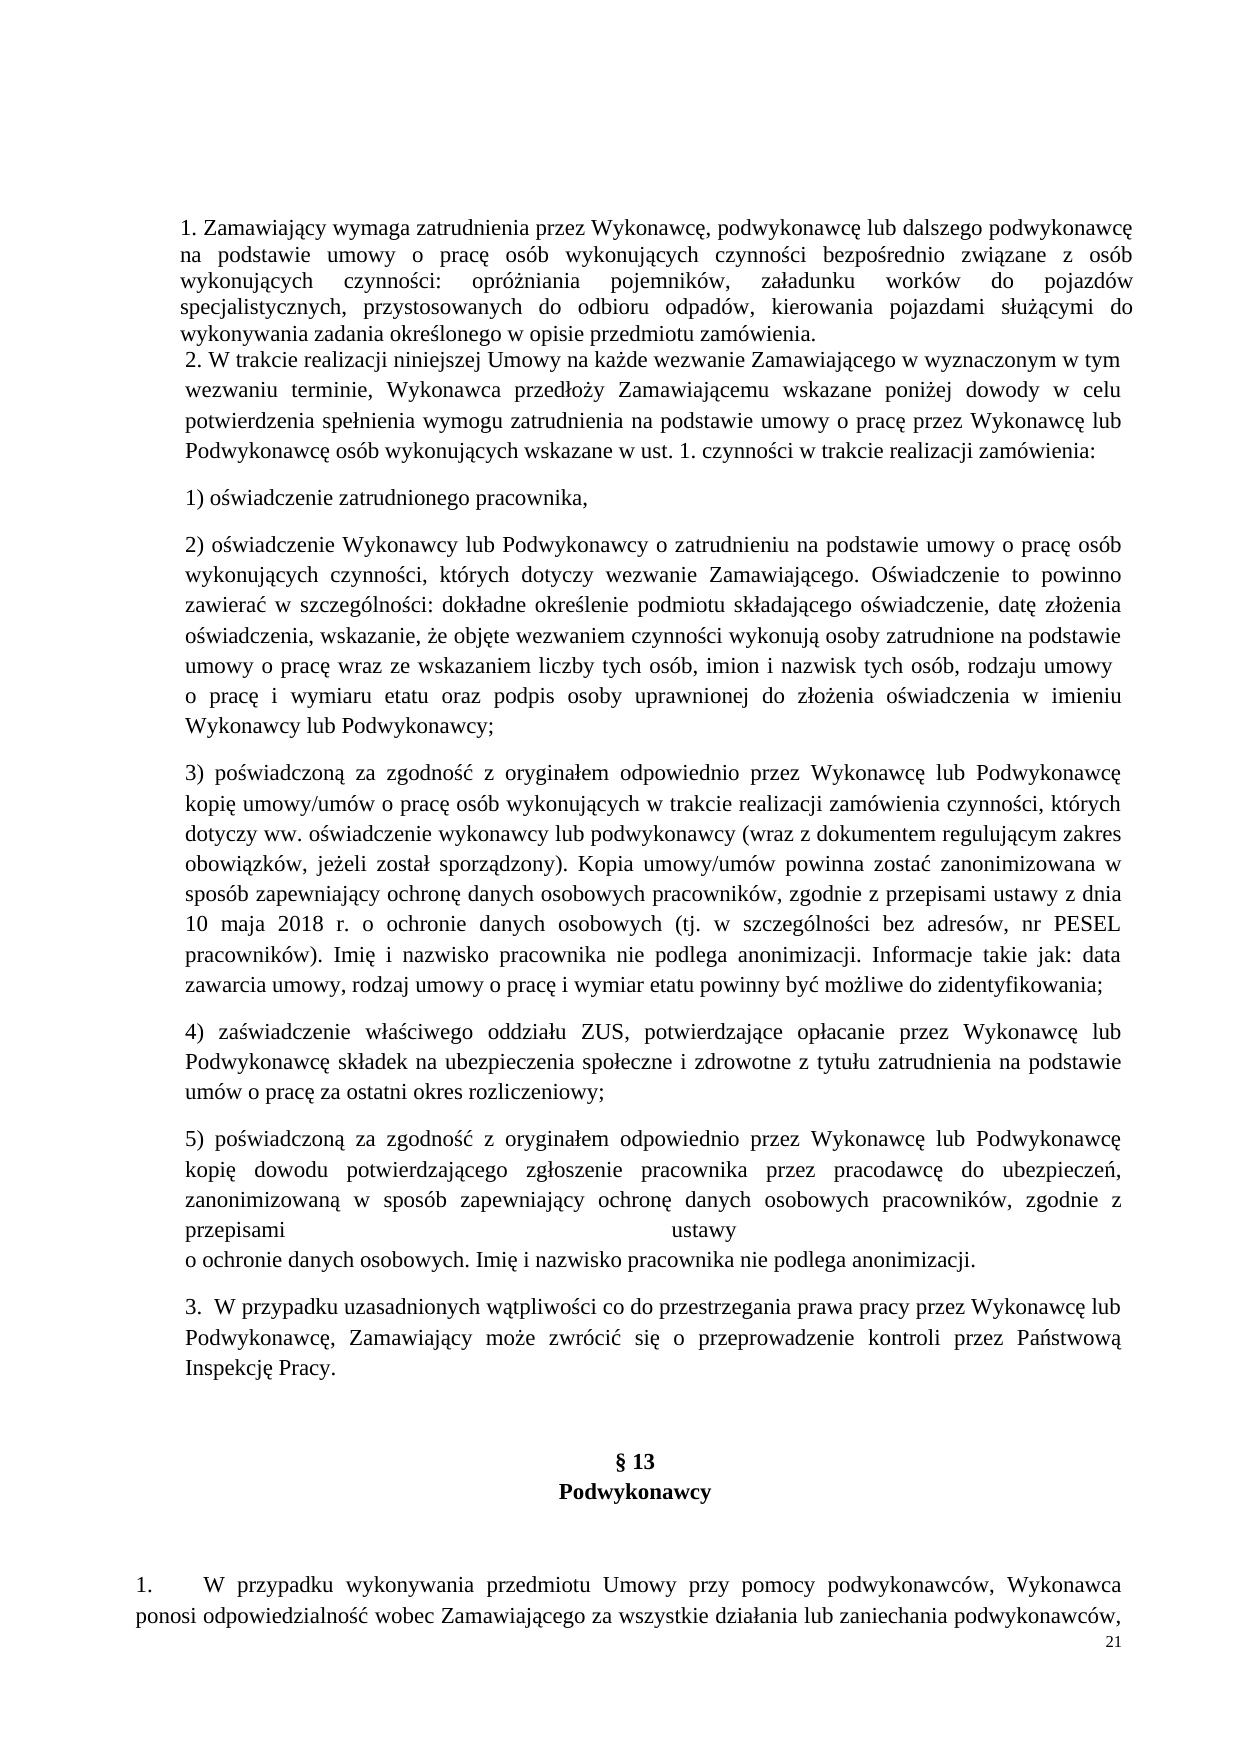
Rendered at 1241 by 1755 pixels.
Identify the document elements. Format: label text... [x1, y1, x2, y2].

text 1) oświadczenie zatrudnionego pracownika, [185, 484, 1123, 510]
text 3) poświadczoną za zgodność z oryginałem odpowiednio przez Wykonawcę lub Podwykonawcę kopię umowy/umów o pracę osób wykonujących w trakcie realizacji zamówienia czynności, których dotyczy ww. oświadczenie wykonawcy lub podwykonawcy (wraz z dokumentem regulującym zakres obowiązków, jeżeli został sporządzony). Kopia umowy/umów powinna zostać zanonimizowana w sposób zapewniający ochronę danych osobowych pracowników, zgodnie z przepisami ustawy z dnia 10 maja 2018 r. o ochronie danych osobowych (tj. w szczególności bez adresów, nr PESEL pracowników). Imię i nazwisko pracownika nie podlega anonimizacji. Informacje takie jak: data zawarcia umowy, rodzaj umowy o pracę i wymiar etatu powinny być możliwe do zidentyfikowania; [185, 759, 1123, 997]
text 4) zaświadczenie właściwego oddziału ZUS, potwierdzające opłacanie przez Wykonawcę lub Podwykonawcę składek na ubezpieczenia społeczne i zdrowotne z tytułu zatrudnienia na podstawie umów o pracę za ostatni okres rozliczeniowy; [185, 1018, 1123, 1105]
text Podwykonawcy [175, 1478, 1095, 1504]
text 3. W przypadku uzasadnionych wątpliwości co do przestrzegania prawa pracy przez Wykonawcę lub Podwykonawcę, Zamawiający może zwrócić się o przeprowadzenie kontroli przez Państwową Inspekcję Pracy. [185, 1293, 1123, 1380]
list W przypadku wykonywania przedmiotu Umowy przy pomocy podwykonawców, Wykonawca ponosi odpowiedzialność wobec Zamawiającego za wszystkie działania lub zaniechania podwykonawców, [135, 1571, 1123, 1628]
text 2) oświadczenie Wykonawcy lub Podwykonawcy o zatrudnieniu na podstawie umowy o pracę osób wykonujących czynności, których dotyczy wezwanie Zamawiającego. Oświadczenie to powinno zawierać w szczególności: dokładne określenie podmiotu składającego oświadczenie, datę złożenia oświadczenia, wskazanie, że objęte wezwaniem czynności wykonują osoby zatrudnione na podstawie umowy o pracę wraz ze wskazaniem liczby tych osób, imion i nazwisk tych osób, rodzaju umowy o pracę i wymiaru etatu oraz podpis osoby uprawnionej do złożenia oświadczenia w imieniu Wykonawcy lub Podwykonawcy; [185, 531, 1123, 739]
text 1. Zamawiający wymaga zatrudnienia przez Wykonawcę, podwykonawcę lub dalszego podwykonawcę na podstawie umowy o pracę osób wykonujących czynności bezpośrednio związane z osób wykonujących czynności: opróżniania pojemników, załadunku worków do pojazdów specjalistycznych, przystosowanych do odbioru odpadów, kierowania pojazdami służącymi do wykonywania zadania określonego w opisie przedmiotu zamówienia. [180, 214, 1134, 346]
text 5) poświadczoną za zgodność z oryginałem odpowiednio przez Wykonawcę lub Podwykonawcę kopię dowodu potwierdzającego zgłoszenie pracownika przez pracodawcę do ubezpieczeń, zanonimizowaną w sposób zapewniający ochronę danych osobowych pracowników, zgodnie z przepisami ustawy o ochronie danych osobowych. Imię i nazwisko pracownika nie podlega anonimizacji. [185, 1126, 1123, 1273]
subtitle § 13 [175, 1448, 1095, 1474]
text 2. W trakcie realizacji niniejszej Umowy na każde wezwanie Zamawiającego w wyznaczonym w tym wezwaniu terminie, Wykonawca przedłoży Zamawiającemu wskazane poniżej dowody w celu potwierdzenia spełnienia wymogu zatrudnienia na podstawie umowy o pracę przez Wykonawcę lub Podwykonawcę osób wykonujących wskazane w ust. 1. czynności w trakcie realizacji zamówienia: [185, 346, 1123, 463]
